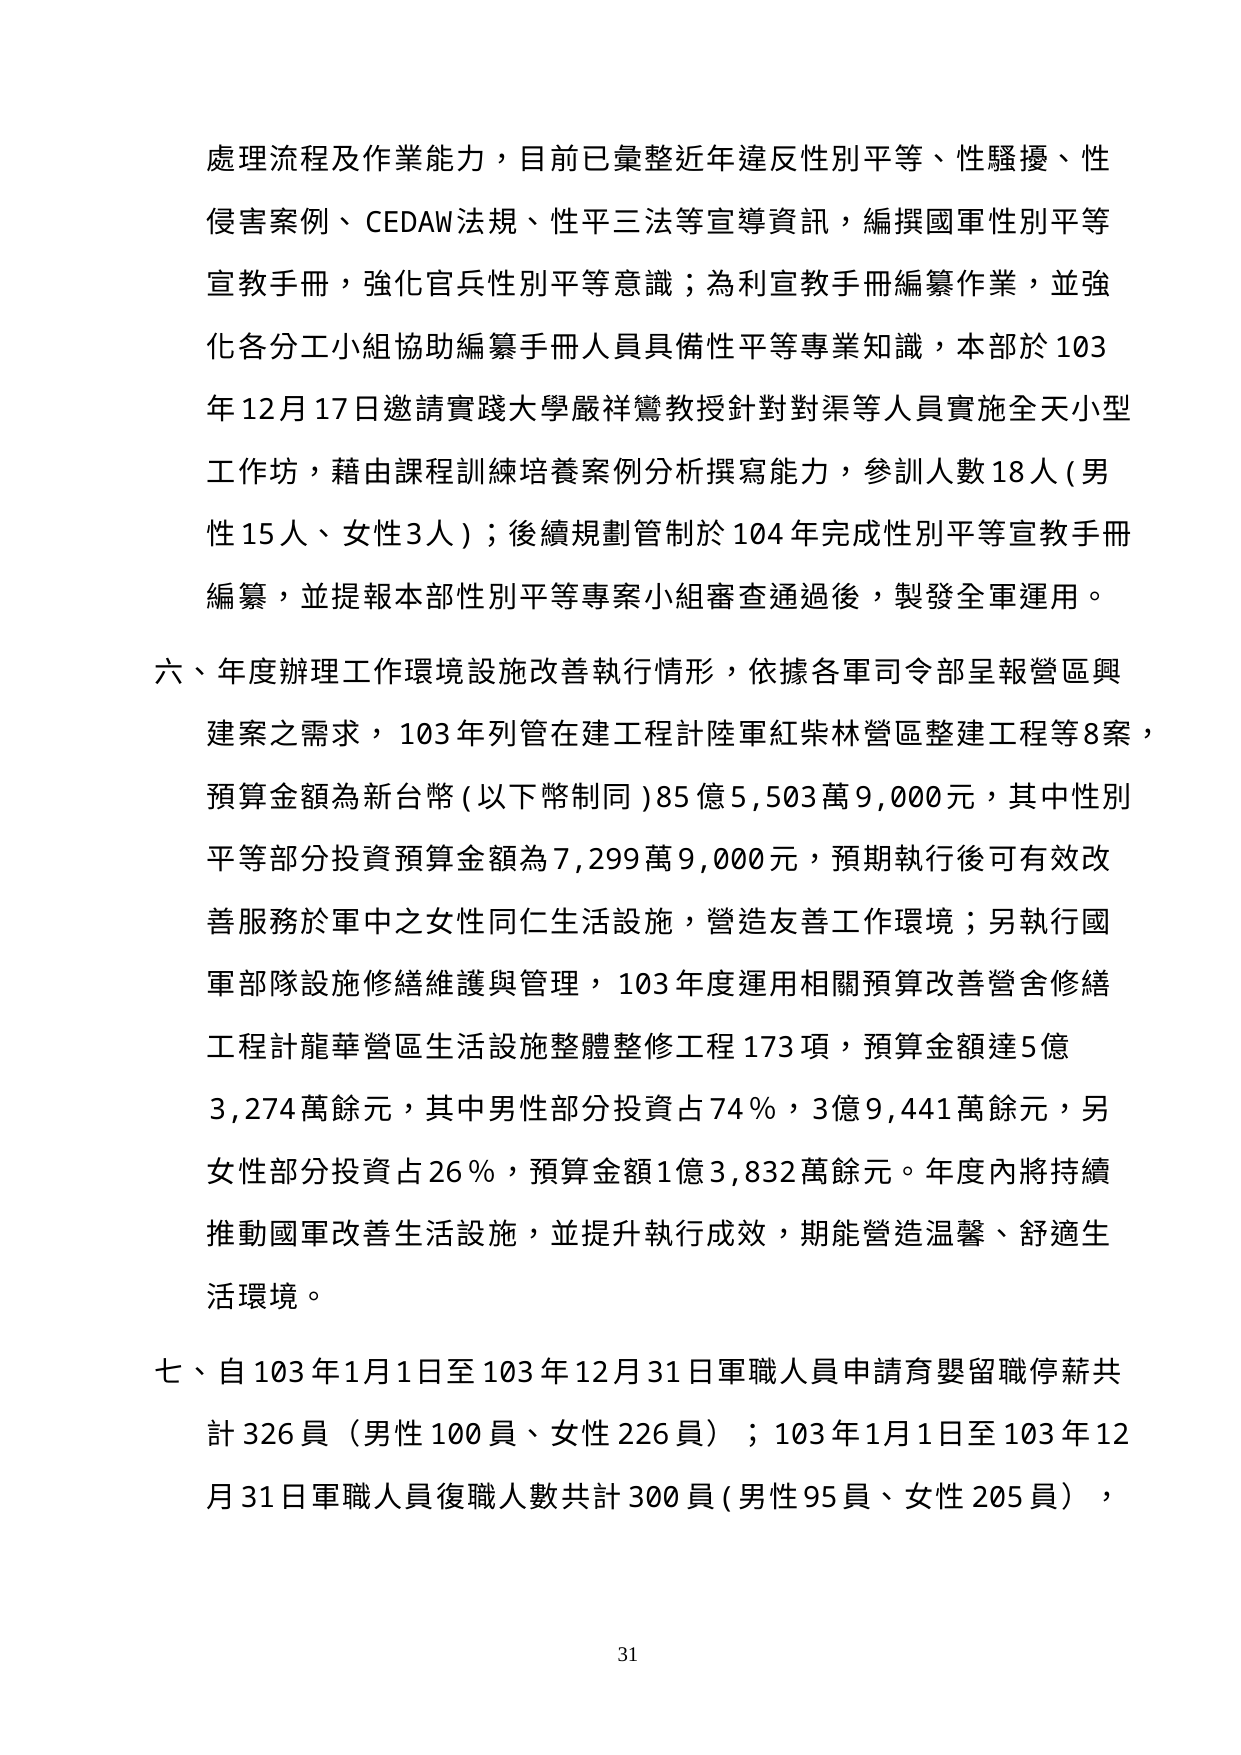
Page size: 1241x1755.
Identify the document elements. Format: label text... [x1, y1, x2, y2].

text 六、年度辦理工作環境設施改善執行情形，依據各軍司令部呈報營區興建案之需求，103年列管在建工程計陸軍紅柴林營區整建工程等8案，預算金額為新台幣(以下幣制同)85億5,503萬9,000元，其中性別平等部分投資預算金額為7,299萬9,000元，預期執行後可有效改善服務於軍中之女性同仁生活設施，營造友善工作環境；另執行國軍部隊設施修繕維護與管理，103年度運用相關預算改善營舍修繕工程計龍華營區生活設施整體整修工程173項，預算金額達5億3,274萬餘元，其中男性部分投資占74％，3億9,441萬餘元，另女性部分投資占26％，預算金額1億3,832萬餘元。年度內將持續推動國軍改善生活設施，並提升執行成效，期能營造温馨、舒適生活環境。 [147, 628, 1133, 1315]
text 處理流程及作業能力，目前已彙整近年違反性別平等、性騷擾、性侵害案例、CEDAW法規、性平三法等宣導資訊，編撰國軍性別平等宣教手冊，強化官兵性別平等意識；為利宣教手冊編纂作業，並強化各分工小組協助編纂手冊人員具備性平等專業知識，本部於103年12月17日邀請實踐大學嚴祥鸞教授針對對渠等人員實施全天小型工作坊，藉由課程訓練培養案例分析撰寫能力，參訓人數18人(男性15人、女性3人)；後續規劃管制於104年完成性別平等宣教手冊編纂，並提報本部性別平等專案小組審查通過後，製發全軍運用。 [147, 115, 1133, 615]
text 七、自103年1月1日至103年12月31日軍職人員申請育嬰留職停薪共計326員（男性100員、女性226員）；103年1月1日至103年12月31日軍職人員復職人數共計300員(男性95員、女性205員）， [147, 1328, 1133, 1515]
